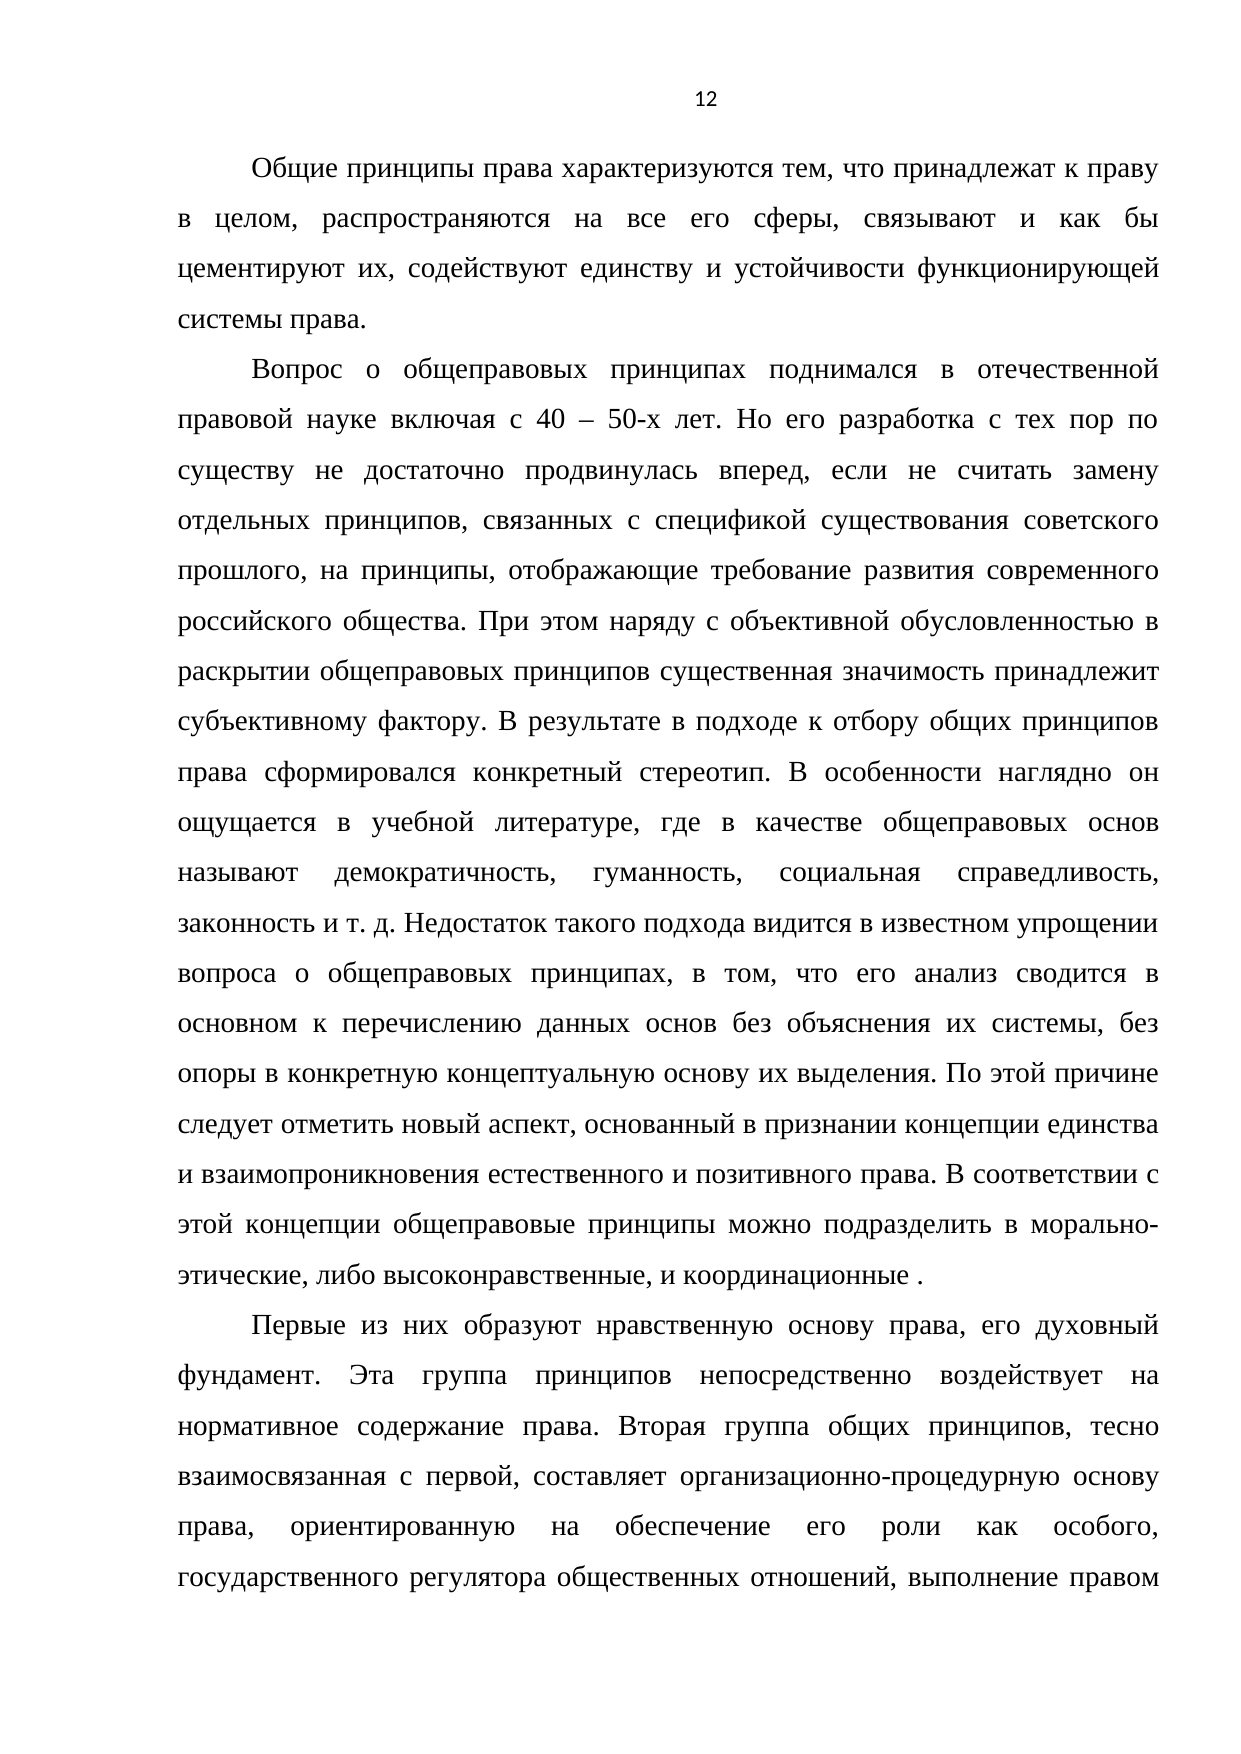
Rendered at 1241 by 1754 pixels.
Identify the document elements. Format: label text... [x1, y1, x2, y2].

text Общие принципы права характеризуются тем, что принадлежат к праву в целом, распространяются на все его сферы, связывают и как бы цементируют их, содействуют единству и устойчивости функционирующей системы права. [177, 150, 1160, 334]
text Первые из них образуют нравственную основу права, его духовный фундамент. Эта группа принципов непосредственно воздействует на нормативное содержание права. Вторая группа общих принципов, тесно взаимосвязанная с первой, составляет организационно-процедурную основу права, ориентированную на обеспечение его роли как особого, государственного регулятора общественных отношений, выполнение правом [177, 1307, 1160, 1592]
text Вопрос о общеправовых принципах поднимался в отечественной правовой науке включая с 40 – 50-х лет. Но его разработка с тех пор по существу не достаточно продвинулась вперед, если не считать замену отдельных принципов, связанных с спецификой существования советского прошлого, на принципы, отображающие требование развития современного российского общества. При этом наряду с объективной обусловленностью в раскрытии общеправовых принципов существенная значимость принадлежит субъективному фактору. В результате в подходе к отбору общих принципов права сформировался конкретный стереотип. В особенности наглядно он ощущается в учебной литературе, где в качестве общеправовых основ называют демократичность, гуманность, социальная справедливость, законность и т. д. Недостаток такого подхода видится в известном упрощении вопроса о общеправовых принципах, в том, что его анализ сводится в основном к перечислению данных основ без объяснения их системы, без опоры в конкретную концептуальную основу их выделения. По этой причине следует отметить новый аспект, основанный в признании концепции единства и взаимопроникновения естественного и позитивного права. В соответствии с этой концепции общеправовые принципы можно подразделить в морально-этические, либо высоконравственные, и координационные . [177, 351, 1160, 1290]
